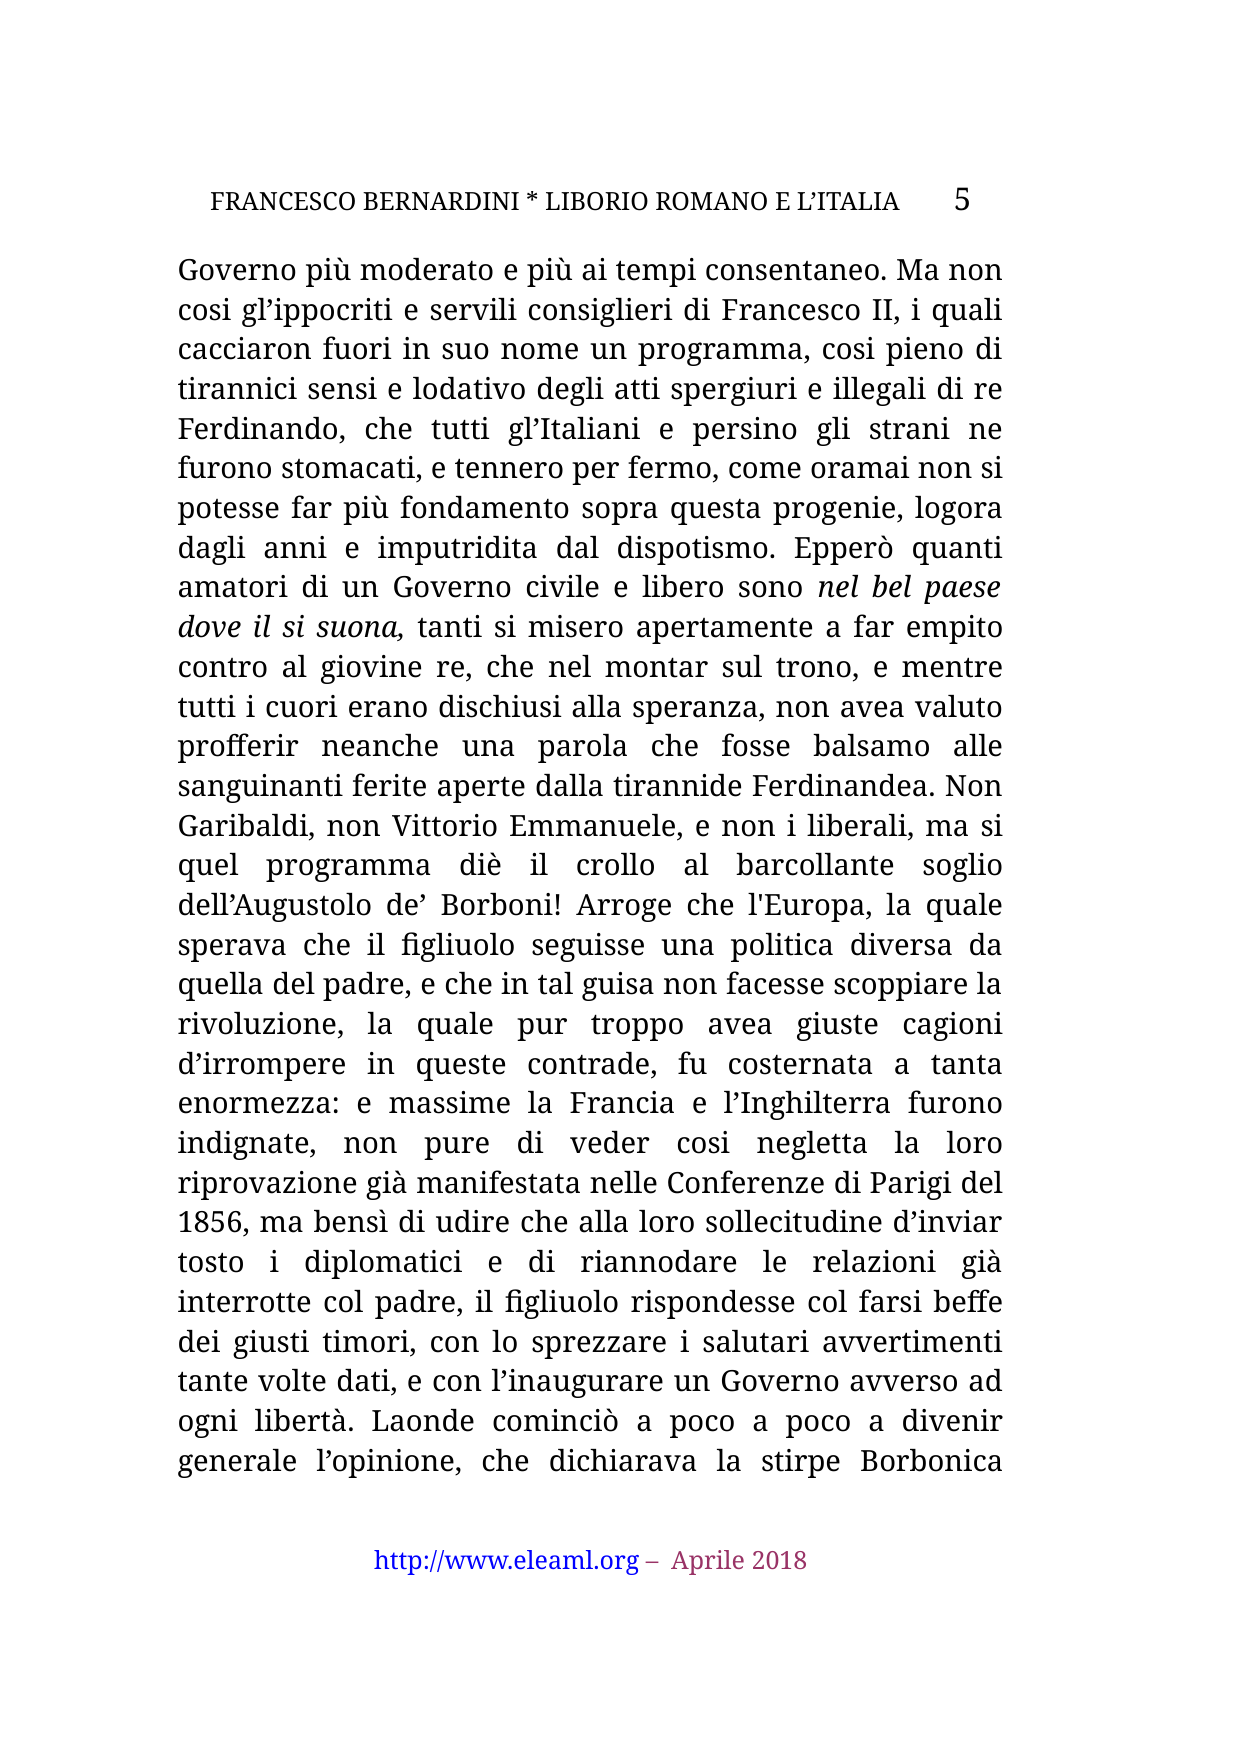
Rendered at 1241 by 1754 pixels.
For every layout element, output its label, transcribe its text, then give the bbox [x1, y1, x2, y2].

text Governo più moderato e più ai tempi consentaneo. Ma non cosi gl’ippocriti e servili consiglieri di Francesco II, i quali cacciaron fuori in suo nome un programma, cosi pieno di tirannici sensi e lodativo degli atti spergiuri e illegali di re Ferdinando, che tutti gl’Italiani e persino gli strani ne furono stomacati, e tennero per fermo, come oramai non si potesse far più fondamento sopra questa progenie, logora dagli anni e imputridita dal dispotismo. Epperò quanti amatori di un Governo civile e libero sono nel bel paese dove il si suona, tanti si misero apertamente a far empito contro al giovine re, che nel montar sul trono, e mentre tutti i cuori erano dischiusi alla speranza, non avea valuto profferir neanche una parola che fosse balsamo alle sanguinanti ferite aperte dalla tirannide Ferdinandea. Non Garibaldi, non Vittorio Emmanuele, e non i liberali, ma si quel programma diè il crollo al barcollante soglio dell’Augustolo de’ Borboni! Arroge che l'Europa, la quale sperava che il figliuolo seguisse una politica diversa da quella del padre, e che in tal guisa non facesse scoppiare la rivoluzione, la quale pur troppo avea giuste cagioni d’irrompere in queste contrade, fu costernata a tanta enormezza: e massime la Francia e l’Inghilterra furono indignate, non pure di veder cosi negletta la loro riprovazione già manifestata nelle Conferenze di Parigi del 1856, ma bensì di udire che alla loro sollecitudine d’inviar tosto i diplomatici e di riannodare le relazioni già interrotte col padre, il figliuolo rispondesse col farsi beffe dei giusti timori, con lo sprezzare i salutari avvertimenti tante volte dati, e con l’inaugurare un Governo avverso ad ogni libertà. Laonde cominciò a poco a poco a divenir generale l’opinione, che dichiarava la stirpe Borbonica [177, 249, 1004, 1479]
